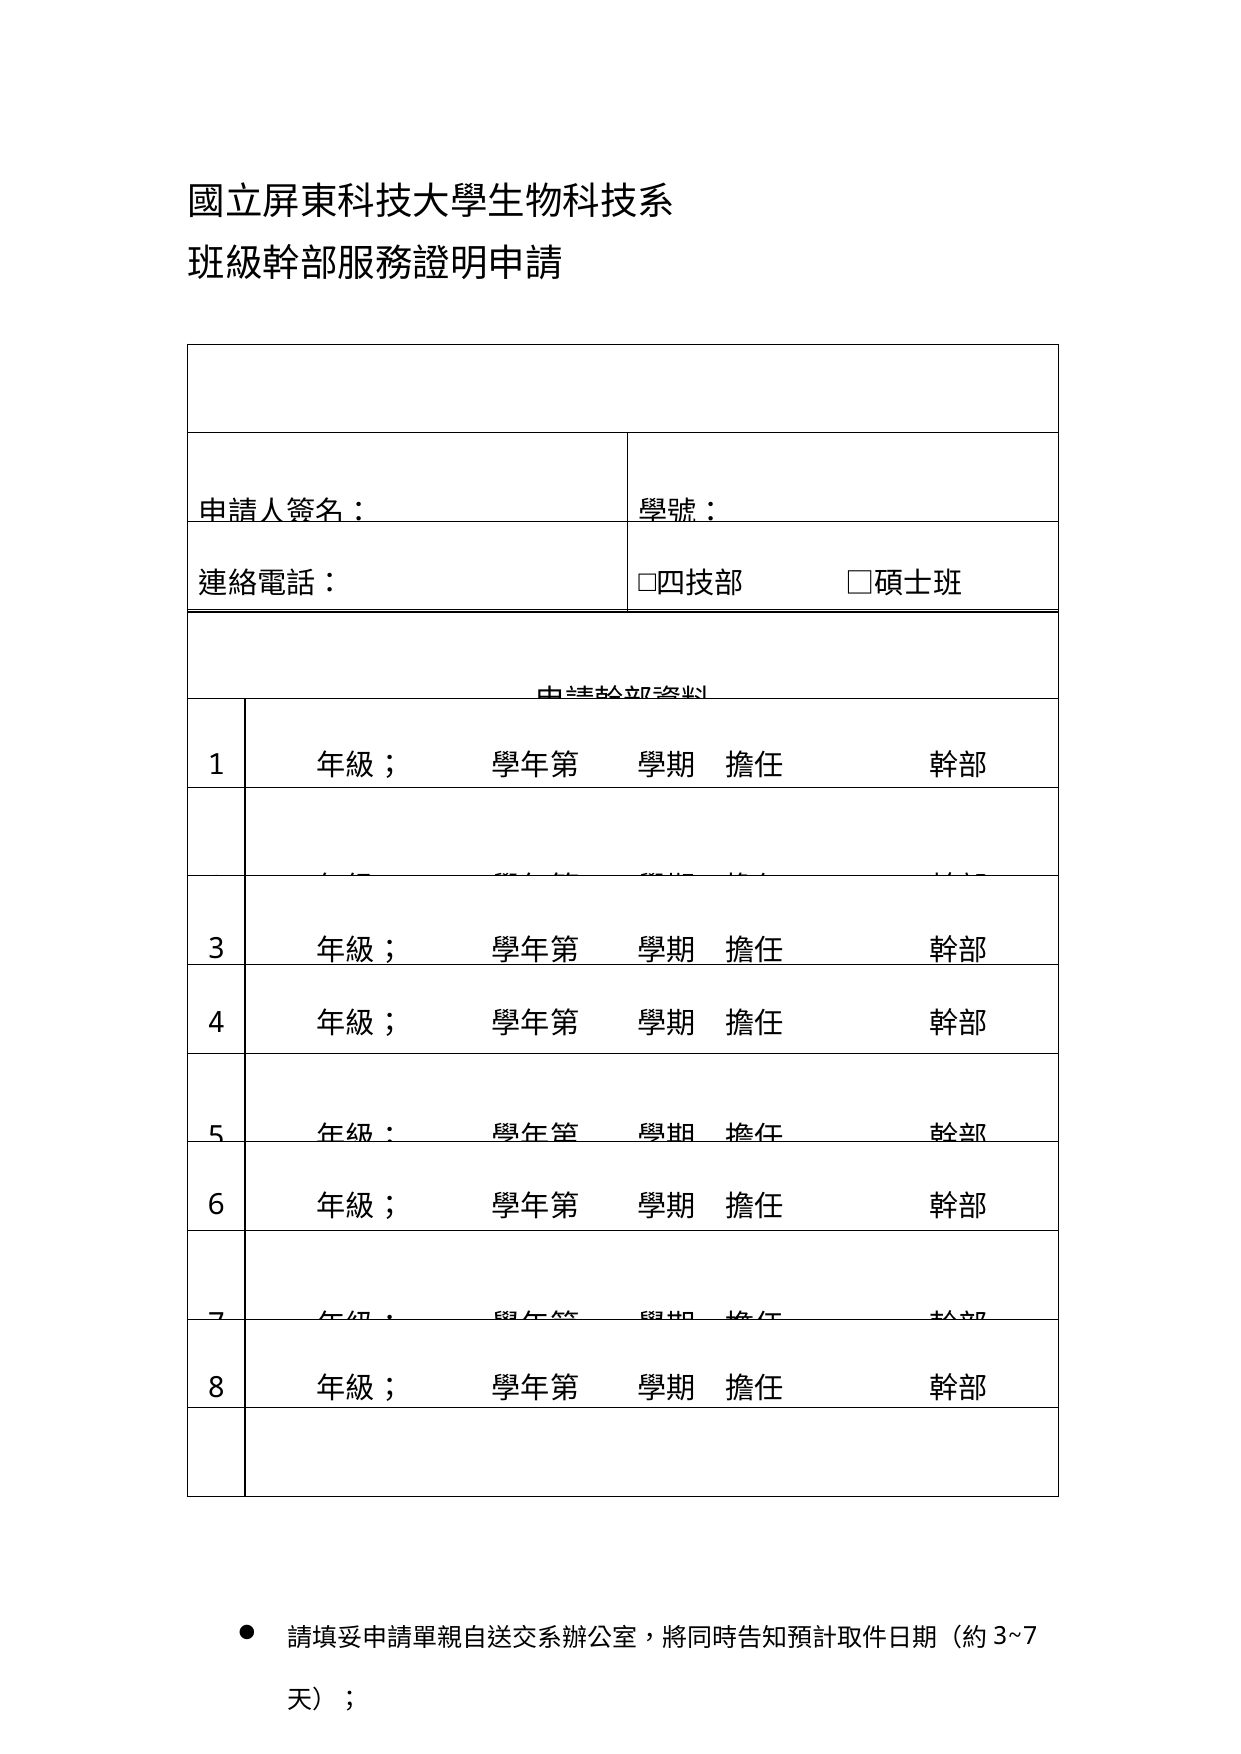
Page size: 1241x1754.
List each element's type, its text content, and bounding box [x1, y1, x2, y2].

table_cell 年級； 學年第 學期 擔任 幹部 [246, 1320, 1058, 1407]
table_cell 年級； 學年第 學期 擔任 幹部 [246, 1054, 1058, 1141]
table_cell 3 [188, 876, 244, 964]
table_cell [188, 1408, 244, 1496]
table_cell 學號： [628, 433, 1058, 521]
table_cell 1 [188, 699, 244, 787]
table_cell 6 [188, 1142, 244, 1230]
table_cell □四技部 □碩士班 [628, 522, 1058, 609]
table_cell 導師簽章： [246, 1408, 1058, 1496]
table_cell 年級； 學年第 學期 擔任 幹部 [246, 965, 1058, 1053]
table_cell 年級； 學年第 學期 擔任 幹部 [246, 788, 1058, 875]
table_cell 4 [188, 965, 244, 1053]
table_cell 5 [188, 1054, 244, 1141]
text 國立屏東科技大學生物科技系 [187, 156, 1053, 218]
table_cell 年級； 學年第 學期 擔任 幹部 [246, 1231, 1058, 1318]
table_cell 8 [188, 1320, 244, 1407]
table_cell 年級； 學年第 學期 擔任 幹部 [246, 1142, 1058, 1230]
table_cell 連絡電話： [188, 522, 627, 609]
table_cell 年級； 學年第 學期 擔任 幹部 [246, 699, 1058, 787]
table_cell 申請人簽名： [188, 433, 627, 521]
text 班級幹部服務證明申請 [187, 218, 1053, 281]
table_cell 7 [188, 1231, 244, 1318]
table_cell 申請幹部資料 [188, 613, 1058, 698]
table_cell 2 [188, 788, 244, 875]
list 請填妥申請單親自送交系辦公室，將同時告知預計取件日期（約3~7天）； [237, 1593, 1053, 1718]
table_cell 年級； 學年第 學期 擔任 幹部 [246, 876, 1058, 964]
table_header 申請日期： 年 月 日 [188, 345, 1058, 432]
